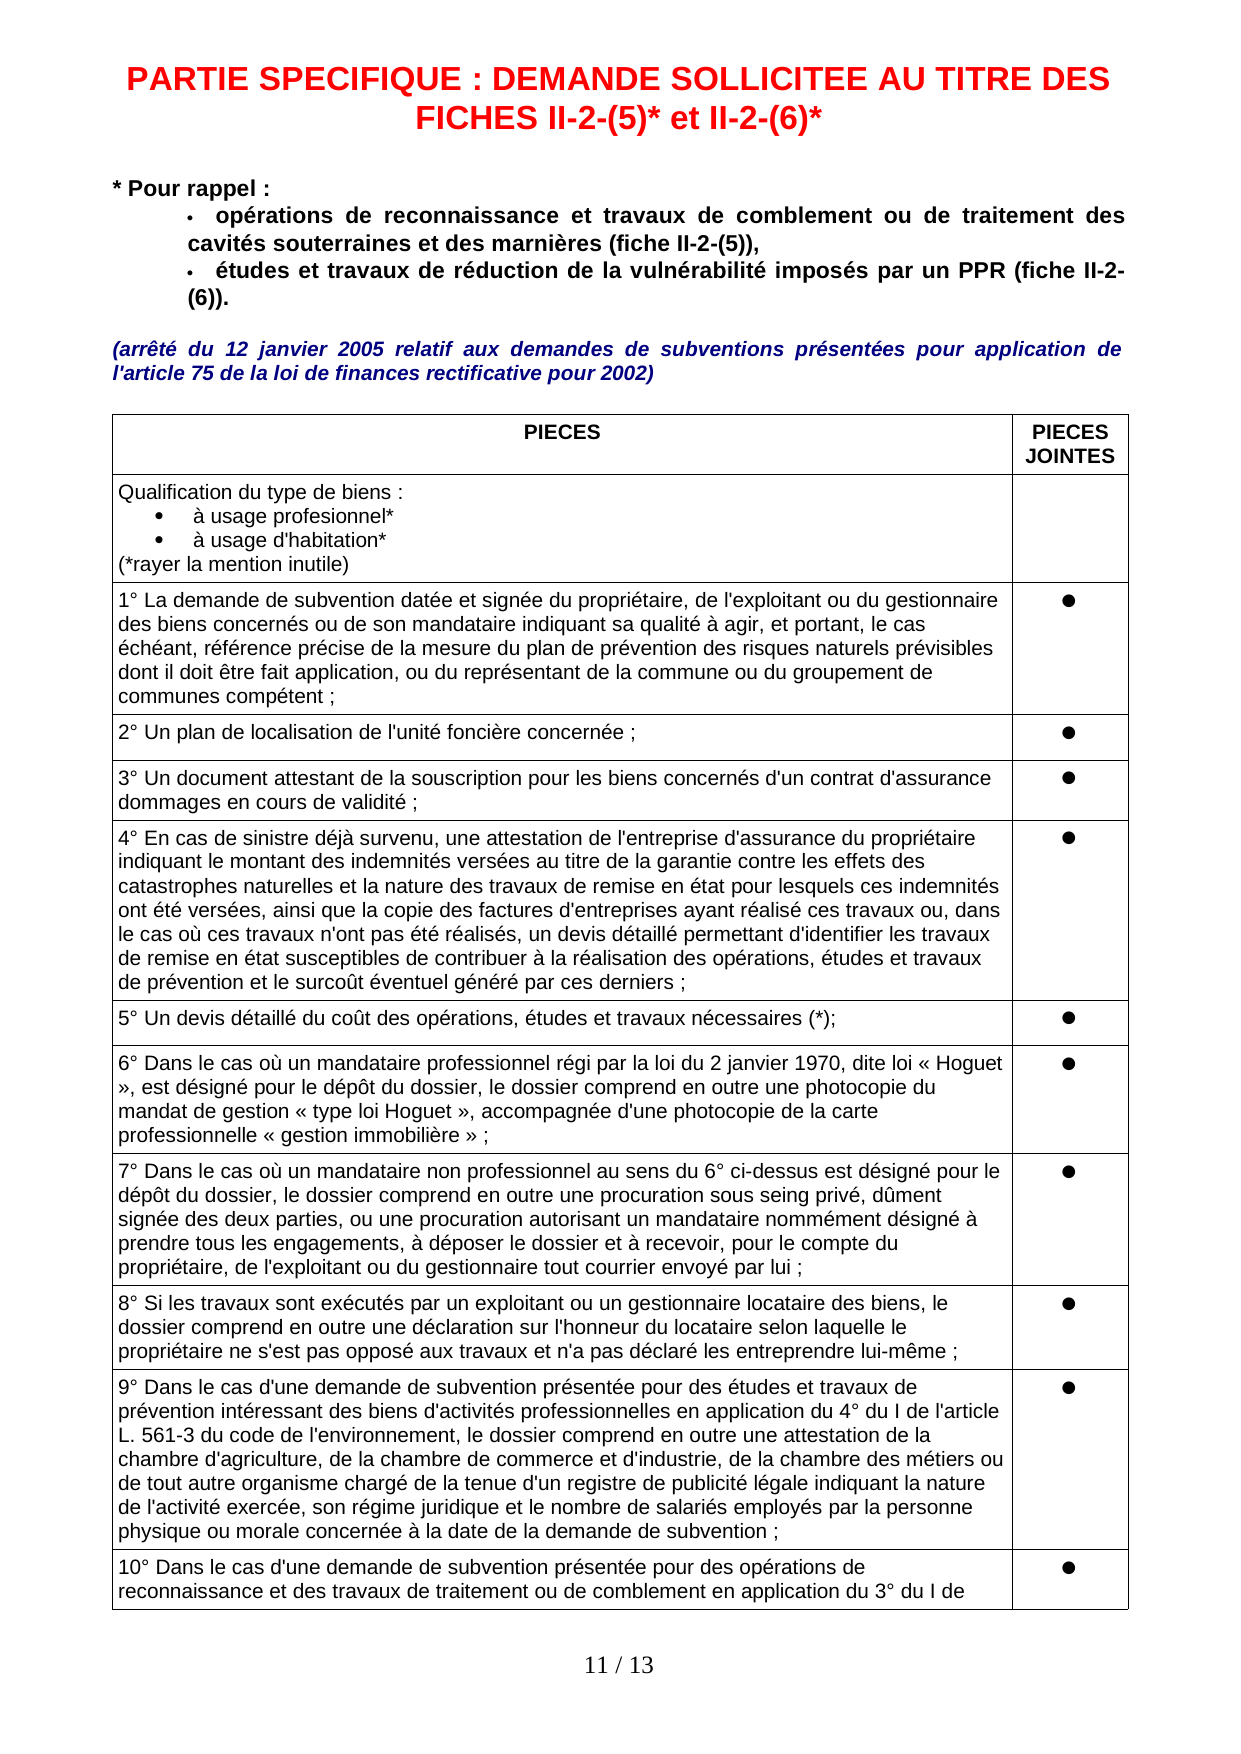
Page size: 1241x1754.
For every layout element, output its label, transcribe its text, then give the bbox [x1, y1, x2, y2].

table_cell 10° Dans le cas d'une demande de subvention présentée pour des opérations de reconnaissance et des travaux de traitement ou de comblement en application du 3° du I de [113, 1550, 1012, 1609]
table_cell 1° La demande de subvention datée et signée du propriétaire, de l'exploitant ou du gestionnaire des biens concernés ou de son mandataire indiquant sa qualité à agir, et portant, le cas échéant, référence précise de la mesure du plan de prévention des risques naturels prévisibles dont il doit être fait application, ou du représentant de la commune ou du groupement de communes compétent ; [113, 583, 1012, 714]
table_cell 8° Si les travaux sont exécutés par un exploitant ou un gestionnaire locataire des biens, le dossier comprend en outre une déclaration sur l'honneur du locataire selon laquelle le propriétaire ne s'est pas opposé aux travaux et n'a pas déclaré les entreprendre lui-même ; [113, 1286, 1012, 1369]
table_cell  [1013, 583, 1128, 714]
table_cell  [1013, 1046, 1128, 1153]
table_cell 7° Dans le cas où un mandataire non professionnel au sens du 6° ci-dessus est désigné pour le dépôt du dossier, le dossier comprend en outre une procuration sous seing privé, dûment signée des deux parties, ou une procuration autorisant un mandataire nommément désigné à prendre tous les engagements, à déposer le dossier et à recevoir, pour le compte du propriétaire, de l'exploitant ou du gestionnaire tout courrier envoyé par lui ; [113, 1154, 1012, 1285]
table_cell  [1013, 1286, 1128, 1369]
table_header PIECES [113, 415, 1012, 474]
text PARTIE SPECIFIQUE : DEMANDE SOLLICITEE AU TITRE DES FICHES II-2-(5)* et II-2-(6)* [112, 59, 1125, 136]
table_cell [1013, 475, 1128, 582]
table_cell 9° Dans le cas d'une demande de subvention présentée pour des études et travaux de prévention intéressant des biens d'activités professionnelles en application du 4° du I de l'article L. 561-3 du code de l'environnement, le dossier comprend en outre une attestation de la chambre d'agriculture, de la chambre de commerce et d'industrie, de la chambre des métiers ou de tout autre organisme chargé de la tenue d'un registre de publicité légale indiquant la nature de l'activité exercée, son régime juridique et le nombre de salariés employés par la personne physique ou morale concernée à la date de la demande de subvention ; [113, 1370, 1012, 1549]
table_cell 2° Un plan de localisation de l'unité foncière concernée ; [113, 715, 1012, 760]
list études et travaux de réduction de la vulnérabilité imposés par un PPR (fiche II-2-(6)). [187, 256, 1127, 310]
list opérations de reconnaissance et travaux de comblement ou de traitement des cavités souterraines et des marnières (fiche II-2-(5)), [187, 202, 1127, 256]
table_cell 5° Un devis détaillé du coût des opérations, études et travaux nécessaires (*); [113, 1001, 1012, 1045]
table_header PIECES JOINTES [1013, 415, 1128, 474]
text (arrêté du 12 janvier 2005 relatif aux demandes de subventions présentées pour application de l'article 75 de la loi de finances rectificative pour 2002) [112, 337, 1125, 385]
table_cell  [1013, 1154, 1128, 1285]
table_cell  [1013, 821, 1128, 999]
text * Pour rappel : [112, 175, 1125, 202]
table_cell  [1013, 1370, 1128, 1549]
table_cell 6° Dans le cas où un mandataire professionnel régi par la loi du 2 janvier 1970, dite loi « Hoguet », est désigné pour le dépôt du dossier, le dossier comprend en outre une photocopie du mandat de gestion « type loi Hoguet », accompagnée d'une photocopie de la carte professionnelle « gestion immobilière » ; [113, 1046, 1012, 1153]
table_cell  [1013, 1001, 1128, 1045]
table_cell 3° Un document attestant de la souscription pour les biens concernés d'un contrat d'assurance dommages en cours de validité ; [113, 761, 1012, 819]
table_cell 4° En cas de sinistre déjà survenu, une attestation de l'entreprise d'assurance du propriétaire indiquant le montant des indemnités versées au titre de la garantie contre les effets des catastrophes naturelles et la nature des travaux de remise en état pour lesquels ces indemnités ont été versées, ainsi que la copie des factures d'entreprises ayant réalisé ces travaux ou, dans le cas où ces travaux n'ont pas été réalisés, un devis détaillé permettant d'identifier les travaux de remise en état susceptibles de contribuer à la réalisation des opérations, études et travaux de prévention et le surcoût éventuel généré par ces derniers ; [113, 821, 1012, 999]
table_cell  [1013, 761, 1128, 819]
table_cell  [1013, 1550, 1128, 1609]
table_cell Qualification du type de biens : à usage profesionnel* à usage d'habitation* (*rayer la mention inutile) [113, 475, 1012, 582]
table_cell  [1013, 715, 1128, 760]
